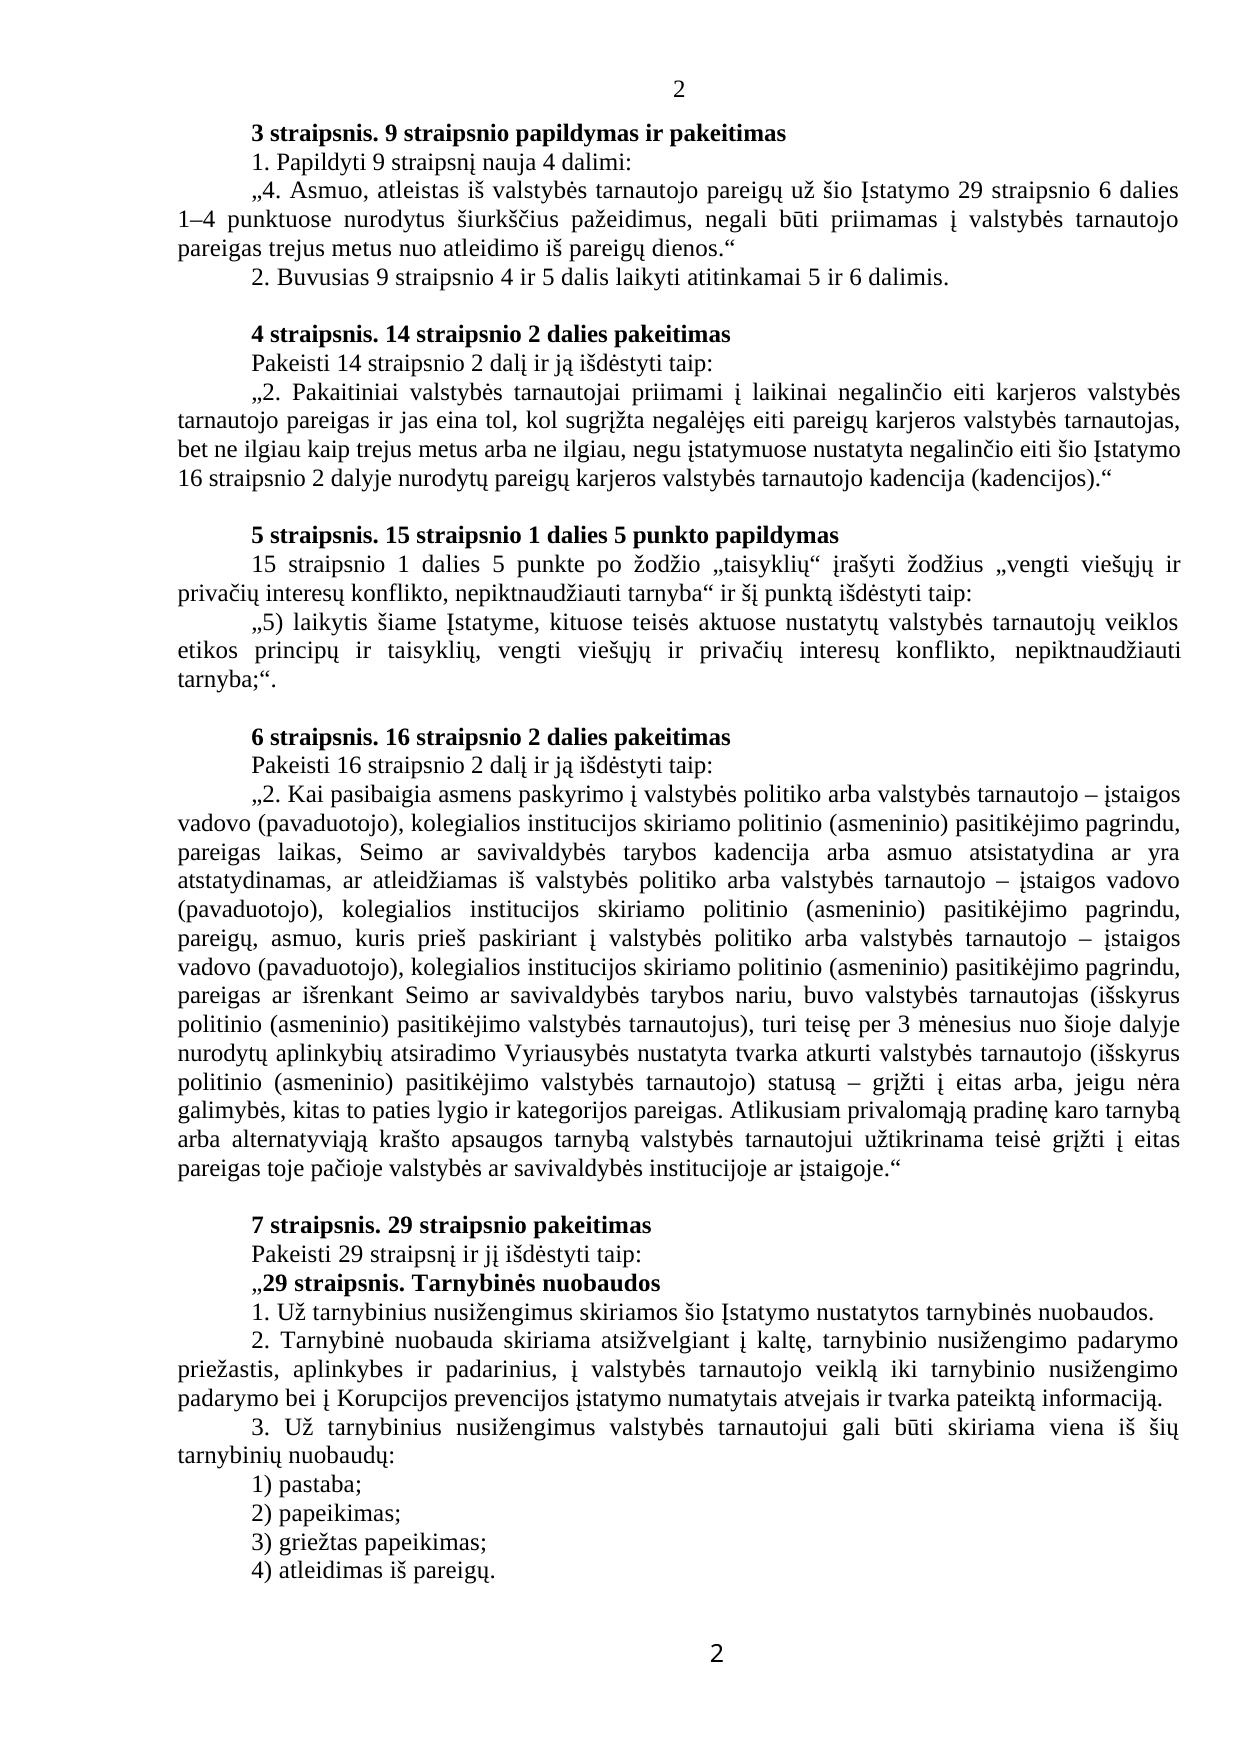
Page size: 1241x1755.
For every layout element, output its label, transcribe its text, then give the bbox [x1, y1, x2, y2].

text 3 straipsnis. 9 straipsnio papildymas ir pakeitimas [177, 118, 1181, 147]
text Pakeisti 16 straipsnio 2 dalį ir ją išdėstyti taip: [177, 751, 1181, 779]
text 3. Už tarnybinius nusižengimus valstybės tarnautojui gali būti skiriama viena iš šių tarnybinių nuobaudų: [177, 1412, 1181, 1469]
text 5 straipsnis. 15 straipsnio 1 dalies 5 punkto papildymas [177, 521, 1181, 549]
text 2. Buvusias 9 straipsnio 4 ir 5 dalis laikyti atitinkamai 5 ir 6 dalimis. [177, 262, 1181, 291]
text „4. Asmuo, atleistas iš valstybės tarnautojo pareigų už šio Įstatymo 29 straipsnio 6 dalies 1–4 punktuose nurodytus šiurkščius pažeidimus, negali būti priimamas į valstybės tarnautojo pareigas trejus metus nuo atleidimo iš pareigų dienos.“ [177, 176, 1181, 262]
text 2. Tarnybinė nuobauda skiriama atsižvelgiant į kaltę, tarnybinio nusižengimo padarymo priežastis, aplinkybes ir padarinius, į valstybės tarnautojo veiklą iki tarnybinio nusižengimo padarymo bei į Korupcijos prevencijos įstatymo numatytais atvejais ir tvarka pateiktą informaciją. [177, 1326, 1181, 1412]
text 1. Papildyti 9 straipsnį nauja 4 dalimi: [177, 147, 1181, 176]
text 4) atleidimas iš pareigų. [177, 1556, 1181, 1584]
text 6 straipsnis. 16 straipsnio 2 dalies pakeitimas [177, 722, 1181, 751]
text Pakeisti 14 straipsnio 2 dalį ir ją išdėstyti taip: [177, 348, 1181, 377]
text 3) griežtas papeikimas; [177, 1527, 1181, 1556]
text 1. Už tarnybinius nusižengimus skiriamos šio Įstatymo nustatytos tarnybinės nuobaudos. [177, 1297, 1181, 1326]
text „2. Pakaitiniai valstybės tarnautojai priimami į laikinai negalinčio eiti karjeros valstybės tarnautojo pareigas ir jas eina tol, kol sugrįžta negalėjęs eiti pareigų karjeros valstybės tarnautojas, bet ne ilgiau kaip trejus metus arba ne ilgiau, negu įstatymuose nustatyta negalinčio eiti šio Įstatymo 16 straipsnio 2 dalyje nurodytų pareigų karjeros valstybės tarnautojo kadencija (kadencijos).“ [177, 377, 1181, 492]
text 15 straipsnio 1 dalies 5 punkte po žodžio „taisyklių“ įrašyti žodžius „vengti viešųjų ir privačių interesų konflikto, nepiktnaudžiauti tarnyba“ ir šį punktą išdėstyti taip: [177, 549, 1181, 607]
text 4 straipsnis. 14 straipsnio 2 dalies pakeitimas [177, 319, 1181, 348]
text „2. Kai pasibaigia asmens paskyrimo į valstybės politiko arba valstybės tarnautojo – įstaigos vadovo (pavaduotojo), kolegialios institucijos skiriamo politinio (asmeninio) pasitikėjimo pagrindu, pareigas laikas, Seimo ar savivaldybės tarybos kadencija arba asmuo atsistatydina ar yra atstatydinamas, ar atleidžiamas iš valstybės politiko arba valstybės tarnautojo – įstaigos vadovo (pavaduotojo), kolegialios institucijos skiriamo politinio (asmeninio) pasitikėjimo pagrindu, pareigų, asmuo, kuris prieš paskiriant į valstybės politiko arba valstybės tarnautojo – įstaigos vadovo (pavaduotojo), kolegialios institucijos skiriamo politinio (asmeninio) pasitikėjimo pagrindu, pareigas ar išrenkant Seimo ar savivaldybės tarybos nariu, buvo valstybės tarnautojas (išskyrus politinio (asmeninio) pasitikėjimo valstybės tarnautojus), turi teisę per 3 mėnesius nuo šioje dalyje nurodytų aplinkybių atsiradimo Vyriausybės nustatyta tvarka atkurti valstybės tarnautojo (išskyrus politinio (asmeninio) pasitikėjimo valstybės tarnautojo) statusą – grįžti į eitas arba, jeigu nėra galimybės, kitas to paties lygio ir kategorijos pareigas. Atlikusiam privalomąją pradinę karo tarnybą arba alternatyviąją krašto apsaugos tarnybą valstybės tarnautojui užtikrinama teisė grįžti į eitas pareigas toje pačioje valstybės ar savivaldybės institucijoje ar įstaigoje.“ [177, 779, 1181, 1182]
text 7 straipsnis. 29 straipsnio pakeitimas [177, 1211, 1181, 1239]
text „29 straipsnis. Tarnybinės nuobaudos [177, 1268, 1181, 1297]
text 2) papeikimas; [177, 1498, 1181, 1527]
text 1) pastaba; [177, 1469, 1181, 1498]
text „5) laikytis šiame Įstatyme, kituose teisės aktuose nustatytų valstybės tarnautojų veiklos etikos principų ir taisyklių, vengti viešųjų ir privačių interesų konflikto, nepiktnaudžiauti tarnyba;“. [177, 607, 1181, 693]
text Pakeisti 29 straipsnį ir jį išdėstyti taip: [177, 1239, 1181, 1268]
